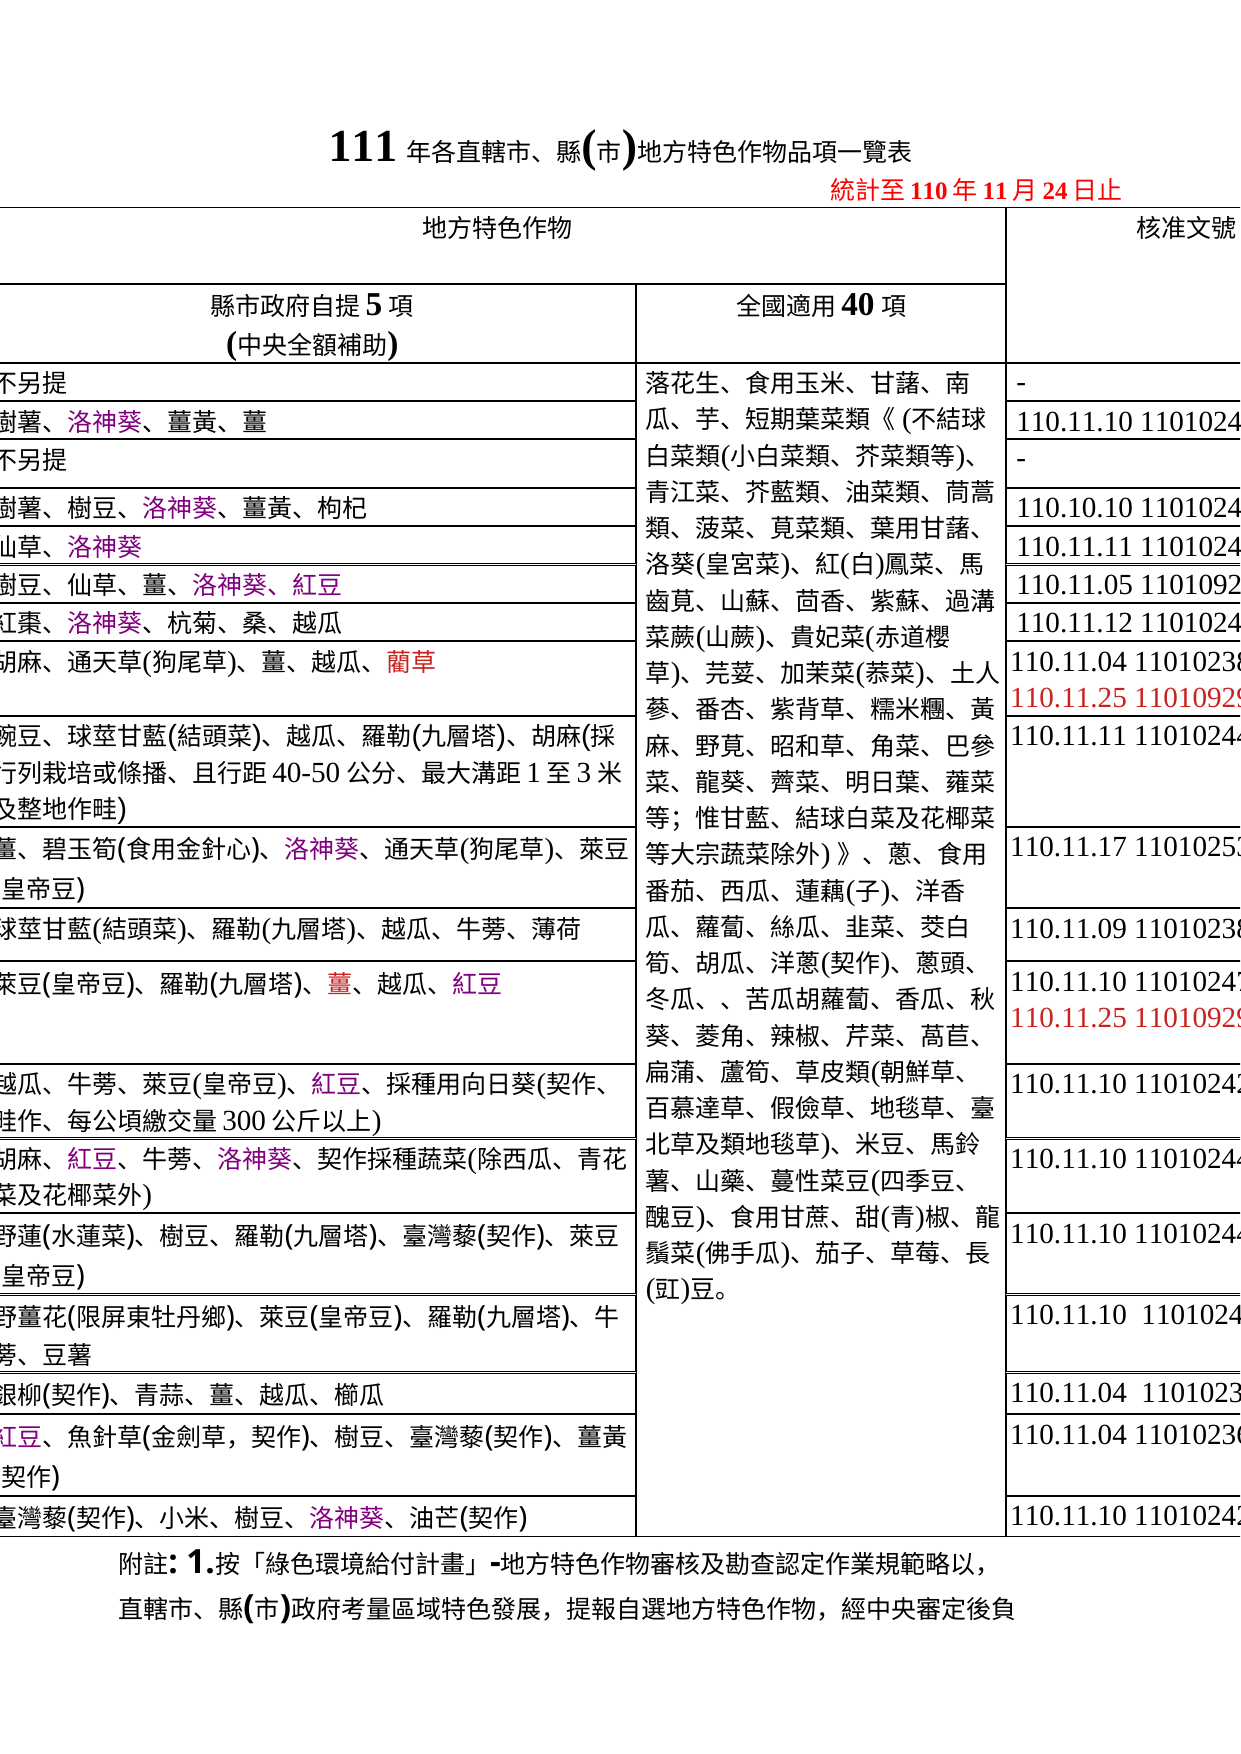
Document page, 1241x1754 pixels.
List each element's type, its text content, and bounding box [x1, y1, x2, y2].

table_cell 110.11.04 1101023830號函 110.11.25 1101092953號函 [1007, 642, 1240, 715]
table_cell - [1007, 440, 1240, 487]
table_cell 樹薯、洛神葵、薑黃、薑 [0, 402, 635, 438]
table_cell 110.11.11 1101024104號函 [1007, 527, 1240, 563]
table_cell 萊豆(皇帝豆)、羅勒(九層塔)、薑、越瓜、紅豆 [0, 962, 635, 1063]
table_cell 仙草、洛神葵 [0, 527, 635, 563]
table_cell 不另提 [0, 440, 635, 487]
table_cell 胡麻、紅豆、牛蒡、洛神葵、契作採種蔬菜(除西瓜、青花菜及花椰菜外) [0, 1140, 635, 1212]
table_header 核准文號 [1007, 208, 1240, 362]
table_cell 110.11.10 1101024462號函 [1007, 1140, 1240, 1212]
table_cell 縣市政府自提5項 (中央全額補助) [0, 285, 635, 362]
table_header 地方特色作物 [0, 208, 1005, 283]
table_cell 紅棗、洛神葵、杭菊、桑、越瓜 [0, 604, 635, 640]
table_cell 110.11.10 1101024212號函 [1007, 1497, 1240, 1536]
table_cell 110.11.11 1101024454號函 [1007, 717, 1240, 826]
table_cell 110.11.09 1101023814號函 [1007, 909, 1240, 960]
table_cell 110.11.04 1101023617號函 [1007, 1415, 1240, 1495]
table_cell 薑、碧玉筍(食用金針心)、洛神葵、通天草(狗尾草)、萊豆(皇帝豆) [0, 828, 635, 907]
table_cell 落花生、食用玉米、甘藷、南瓜、芋、短期葉菜類《 (不結球白菜類(小白菜類、芥菜類等)、青江菜、芥藍類、油菜類、茼蒿類、菠菜、莧菜類、葉用甘藷、洛葵(皇宮菜)、紅(白)鳳菜、馬齒莧、山蘇、茴香、紫蘇、過溝菜蕨(山蕨)、貴妃菜(赤道櫻草)、芫荽、加茉菜(菾菜)、土人蔘、番杏、紫背草、糯米糰、黃麻、野莧、昭和草、角菜、巴參菜、龍葵、薺菜、明日葉、蕹菜等；惟甘藍、結球白菜及花椰菜等大宗蔬菜除外) 》、蔥、食用番茄、西瓜、蓮藕(子)、洋香瓜、蘿蔔、絲瓜、韭菜、茭白筍、胡瓜、洋蔥(契作)、蔥頭、冬瓜、、苦瓜胡蘿蔔、香瓜、秋葵、菱角、辣椒、芹菜、萵苣、扁蒲、蘆筍、草皮類(朝鮮草、百慕達草、假儉草、地毯草、臺北草及類地毯草)、米豆、馬鈴薯、山藥、蔓性菜豆(四季豆、醜豆)、食用甘蔗、甜(青)椒、龍鬚菜(佛手瓜)、茄子、草莓、長(豇)豆。 [637, 364, 1005, 1536]
table_cell 110.11.10 1101024258號函 [1007, 402, 1240, 438]
table_cell 110.11.10 1101024037號函 [1007, 1296, 1240, 1371]
table_cell 全國適用40項 [637, 285, 1005, 362]
text 統計至110年11月24日止 [118, 171, 1122, 207]
table_cell 110.11.05 1101092891號函 [1007, 566, 1240, 602]
text 111年各直轄市、縣(市)地方特色作物品項一覽表 [118, 118, 1122, 171]
table_cell 野蓮(水蓮菜)、樹豆、羅勒(九層塔)、臺灣藜(契作)、萊豆(皇帝豆) [0, 1214, 635, 1293]
table_cell 臺灣藜(契作)、小米、樹豆、洛神葵、油芒(契作) [0, 1497, 635, 1536]
text 附註: 1.按「綠色環境給付計畫」-地方特色作物審核及勘查認定作業規範略以，直轄市、縣(市)政府考量區域特色發展，提報自選地方特色作物，經中央審定後負 [118, 1537, 1022, 1628]
table_cell 110.11.04 1101023989號函 [1007, 1374, 1240, 1413]
table_cell 銀柳(契作)、青蒜、薑、越瓜、櫛瓜 [0, 1374, 635, 1413]
table_cell 樹豆、仙草、薑、洛神葵、紅豆 [0, 566, 635, 602]
table_cell 胡麻、通天草(狗尾草)、薑、越瓜、藺草 [0, 642, 635, 715]
table_cell 110.10.10 1101024387號函 [1007, 489, 1240, 525]
table_cell 110.11.10 1101024724號函 110.11.25 1101092953號函 [1007, 962, 1240, 1063]
table_cell 豌豆、球莖甘藍(結頭菜)、越瓜、羅勒(九層塔)、胡麻(採行列栽培或條播、且行距40-50公分、最大溝距1至3米及整地作畦) [0, 717, 635, 826]
table_cell 不另提 [0, 364, 635, 400]
table_cell 110.11.10 1101024450號函 [1007, 1214, 1240, 1293]
table_cell - [1007, 364, 1240, 400]
table_cell 紅豆、魚針草(金劍草，契作)、樹豆、臺灣藜(契作)、薑黃(契作) [0, 1415, 635, 1495]
table_cell 野薑花(限屏東牡丹鄉)、萊豆(皇帝豆)、羅勒(九層塔)、牛蒡、豆薯 [0, 1296, 635, 1371]
table_cell 越瓜、牛蒡、萊豆(皇帝豆)、紅豆、採種用向日葵(契作、畦作、每公頃繳交量300公斤以上) [0, 1065, 635, 1137]
table_cell 球莖甘藍(結頭菜)、羅勒(九層塔)、越瓜、牛蒡、薄荷 [0, 909, 635, 960]
table_cell 110.11.12 1101024011號函 [1007, 604, 1240, 640]
table_cell 110.11.17 1101025352號函 [1007, 828, 1240, 907]
table_cell 樹薯、樹豆、洛神葵、薑黃、枸杞 [0, 489, 635, 525]
table_cell 110.11.10 1101024209號函 [1007, 1065, 1240, 1137]
